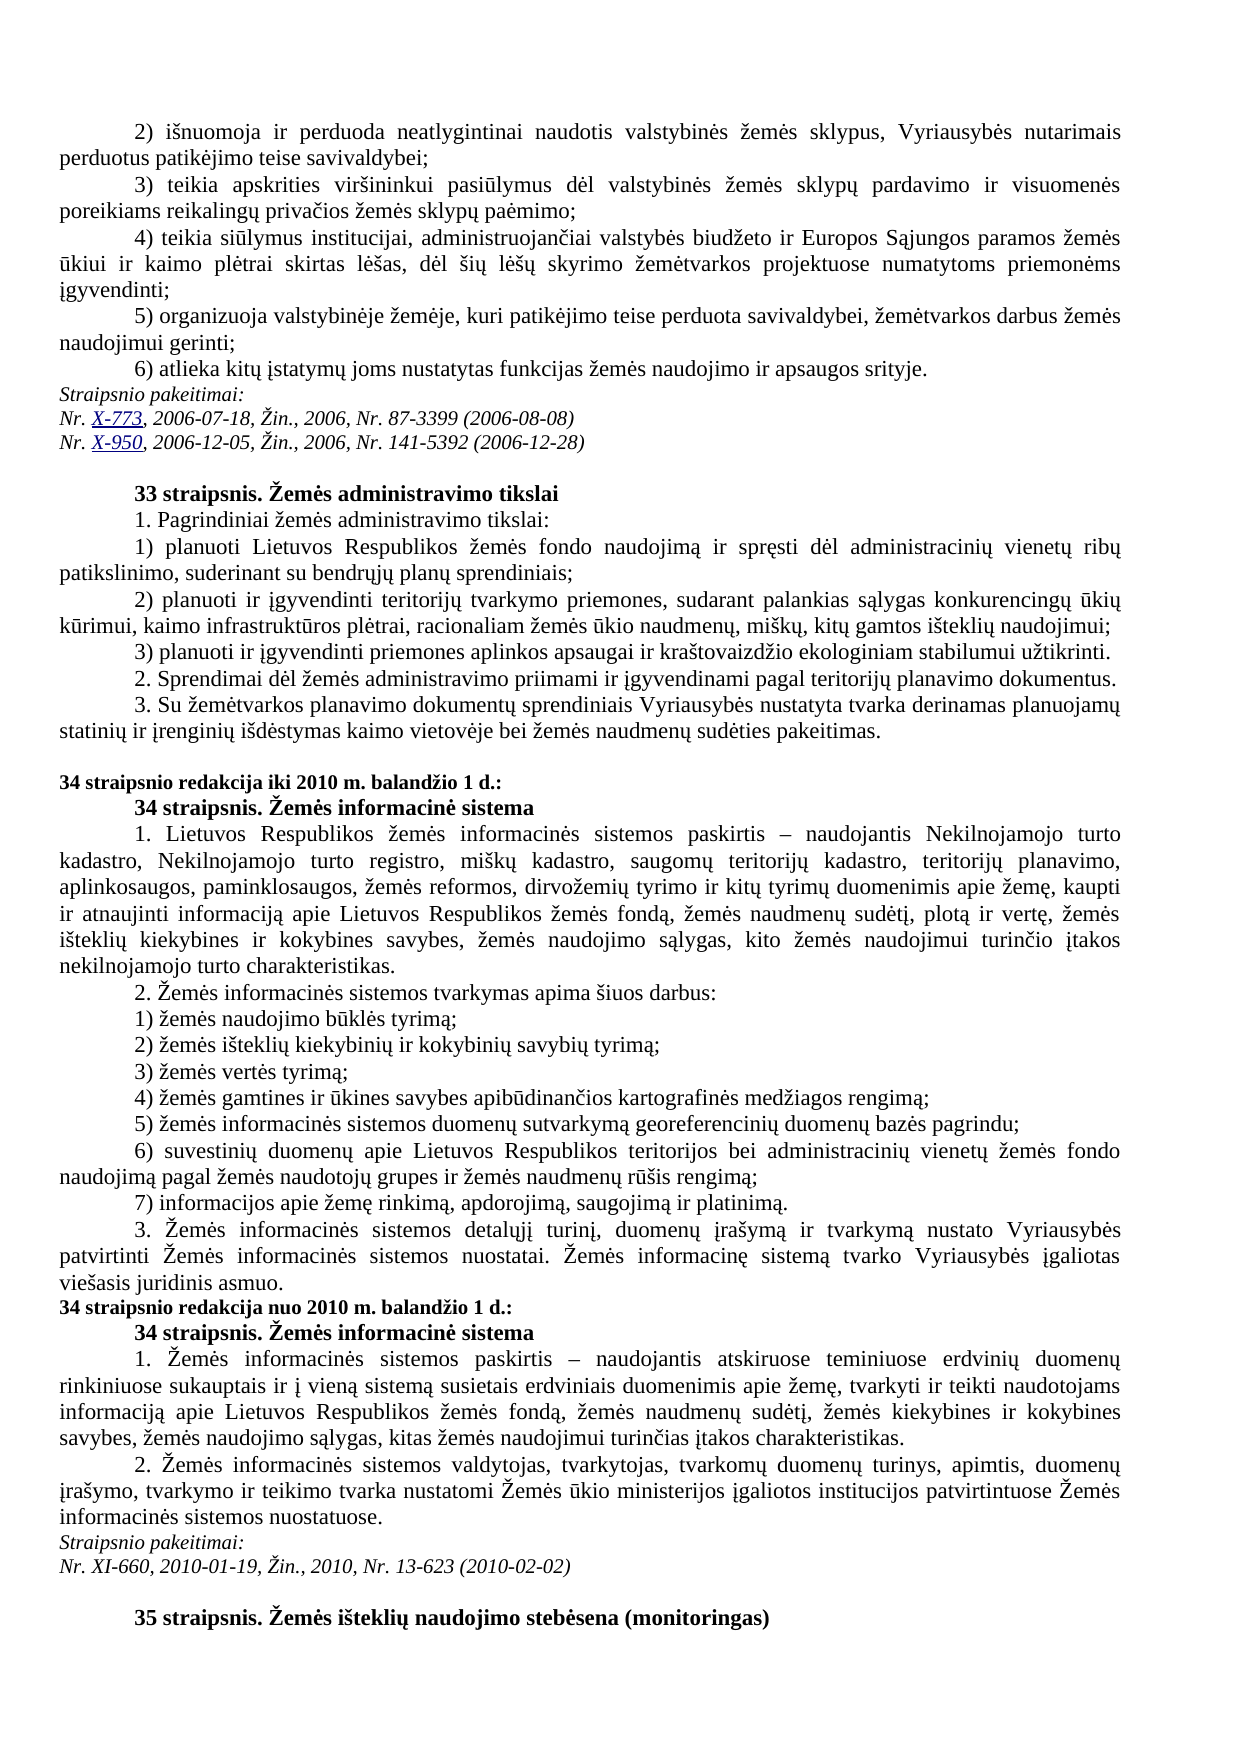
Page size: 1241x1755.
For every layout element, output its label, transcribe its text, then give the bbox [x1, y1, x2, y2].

text 1) žemės naudojimo būklės tyrimą; [59, 1005, 1122, 1031]
text 5) organizuoja valstybinėje žemėje, kuri patikėjimo teise perduota savivaldybei, žemėtvarkos darbus žemės naudojimui gerinti; [59, 303, 1122, 355]
text 2. Žemės informacinės sistemos valdytojas, tvarkytojas, tvarkomų duomenų turinys, apimtis, duomenų įrašymo, tvarkymo ir teikimo tvarka nustatomi Žemės ūkio ministerijos įgaliotos institucijos patvirtintuose Žemės informacinės sistemos nuostatuose. [59, 1451, 1122, 1530]
text 3) žemės vertės tyrimą; [59, 1058, 1122, 1084]
text 34 straipsnio redakcija iki 2010 m. balandžio 1 d.: [59, 770, 1122, 794]
text 7) informacijos apie žemę rinkimą, apdorojimą, saugojimą ir platinimą. [59, 1189, 1122, 1216]
text 6) suvestinių duomenų apie Lietuvos Respublikos teritorijos bei administracinių vienetų žemės fondo naudojimą pagal žemės naudotojų grupes ir žemės naudmenų rūšis rengimą; [59, 1137, 1122, 1189]
text Nr. X-950, 2006-12-05, Žin., 2006, Nr. 141-5392 (2006-12-28) [59, 430, 1122, 454]
text 3) planuoti ir įgyvendinti priemones aplinkos apsaugai ir kraštovaizdžio ekologiniam stabilumui užtikrinti. [59, 638, 1122, 665]
text 34 straipsnis. Žemės informacinė sistema [59, 794, 1122, 821]
text 2) planuoti ir įgyvendinti teritorijų tvarkymo priemones, sudarant palankias sąlygas konkurencingų ūkių kūrimui, kaimo infrastruktūros plėtrai, racionaliam žemės ūkio naudmenų, miškų, kitų gamtos išteklių naudojimui; [59, 586, 1122, 638]
text 35 straipsnis. Žemės išteklių naudojimo stebėsena (monitoringas) [59, 1604, 1122, 1631]
text 2. Sprendimai dėl žemės administravimo priimami ir įgyvendinami pagal teritorijų planavimo dokumentus. [59, 665, 1122, 691]
text 2) išnuomoja ir perduoda neatlygintinai naudotis valstybinės žemės sklypus, Vyriausybės nutarimais perduotus patikėjimo teise savivaldybei; [59, 118, 1122, 171]
text 3. Žemės informacinės sistemos detalųjį turinį, duomenų įrašymą ir tvarkymą nustato Vyriausybės patvirtinti Žemės informacinės sistemos nuostatai. Žemės informacinę sistemą tvarko Vyriausybės įgaliotas viešasis juridinis asmuo. [59, 1216, 1122, 1295]
text 4) teikia siūlymus institucijai, administruojančiai valstybės biudžeto ir Europos Sąjungos paramos žemės ūkiui ir kaimo plėtrai skirtas lėšas, dėl šių lėšų skyrimo žemėtvarkos projektuose numatytoms priemonėms įgyvendinti; [59, 223, 1122, 303]
text 5) žemės informacinės sistemos duomenų sutvarkymą georeferencinių duomenų bazės pagrindu; [59, 1110, 1122, 1137]
text 3. Su žemėtvarkos planavimo dokumentų sprendiniais Vyriausybės nustatyta tvarka derinamas planuojamų statinių ir įrenginių išdėstymas kaimo vietovėje bei žemės naudmenų sudėties pakeitimas. [59, 691, 1122, 744]
text 34 straipsnis. Žemės informacinė sistema [59, 1319, 1122, 1345]
text 34 straipsnio redakcija nuo 2010 m. balandžio 1 d.: [59, 1295, 1122, 1319]
text Straipsnio pakeitimai: [59, 382, 1122, 406]
text 1. Lietuvos Respublikos žemės informacinės sistemos paskirtis – naudojantis Nekilnojamojo turto kadastro, Nekilnojamojo turto registro, miškų kadastro, saugomų teritorijų kadastro, teritorijų planavimo, aplinkosaugos, paminklosaugos, žemės reformos, dirvožemių tyrimo ir kitų tyrimų duomenimis apie žemę, kaupti ir atnaujinti informaciją apie Lietuvos Respublikos žemės fondą, žemės naudmenų sudėtį, plotą ir vertę, žemės išteklių kiekybines ir kokybines savybes, žemės naudojimo sąlygas, kito žemės naudojimui turinčio įtakos nekilnojamojo turto charakteristikas. [59, 821, 1122, 979]
text 33 straipsnis. Žemės administravimo tikslai [59, 480, 1122, 507]
text Nr. X-773, 2006-07-18, Žin., 2006, Nr. 87-3399 (2006-08-08) [59, 406, 1122, 430]
text Straipsnio pakeitimai: [59, 1530, 1122, 1554]
text 3) teikia apskrities viršininkui pasiūlymus dėl valstybinės žemės sklypų pardavimo ir visuomenės poreikiams reikalingų privačios žemės sklypų paėmimo; [59, 171, 1122, 223]
text 1) planuoti Lietuvos Respublikos žemės fondo naudojimą ir spręsti dėl administracinių vienetų ribų patikslinimo, suderinant su bendrųjų planų sprendiniais; [59, 533, 1122, 586]
text 6) atlieka kitų įstatymų joms nustatytas funkcijas žemės naudojimo ir apsaugos srityje. [59, 355, 1122, 382]
text Nr. XI-660, 2010-01-19, Žin., 2010, Nr. 13-623 (2010-02-02) [59, 1554, 1122, 1578]
text 2. Žemės informacinės sistemos tvarkymas apima šiuos darbus: [59, 979, 1122, 1005]
text 4) žemės gamtines ir ūkines savybes apibūdinančios kartografinės medžiagos rengimą; [59, 1084, 1122, 1110]
text 1. Žemės informacinės sistemos paskirtis – naudojantis atskiruose teminiuose erdvinių duomenų rinkiniuose sukauptais ir į vieną sistemą susietais erdviniais duomenimis apie žemę, tvarkyti ir teikti naudotojams informaciją apie Lietuvos Respublikos žemės fondą, žemės naudmenų sudėtį, žemės kiekybines ir kokybines savybes, žemės naudojimo sąlygas, kitas žemės naudojimui turinčias įtakos charakteristikas. [59, 1345, 1122, 1451]
text 1. Pagrindiniai žemės administravimo tikslai: [59, 507, 1122, 533]
text 2) žemės išteklių kiekybinių ir kokybinių savybių tyrimą; [59, 1031, 1122, 1058]
